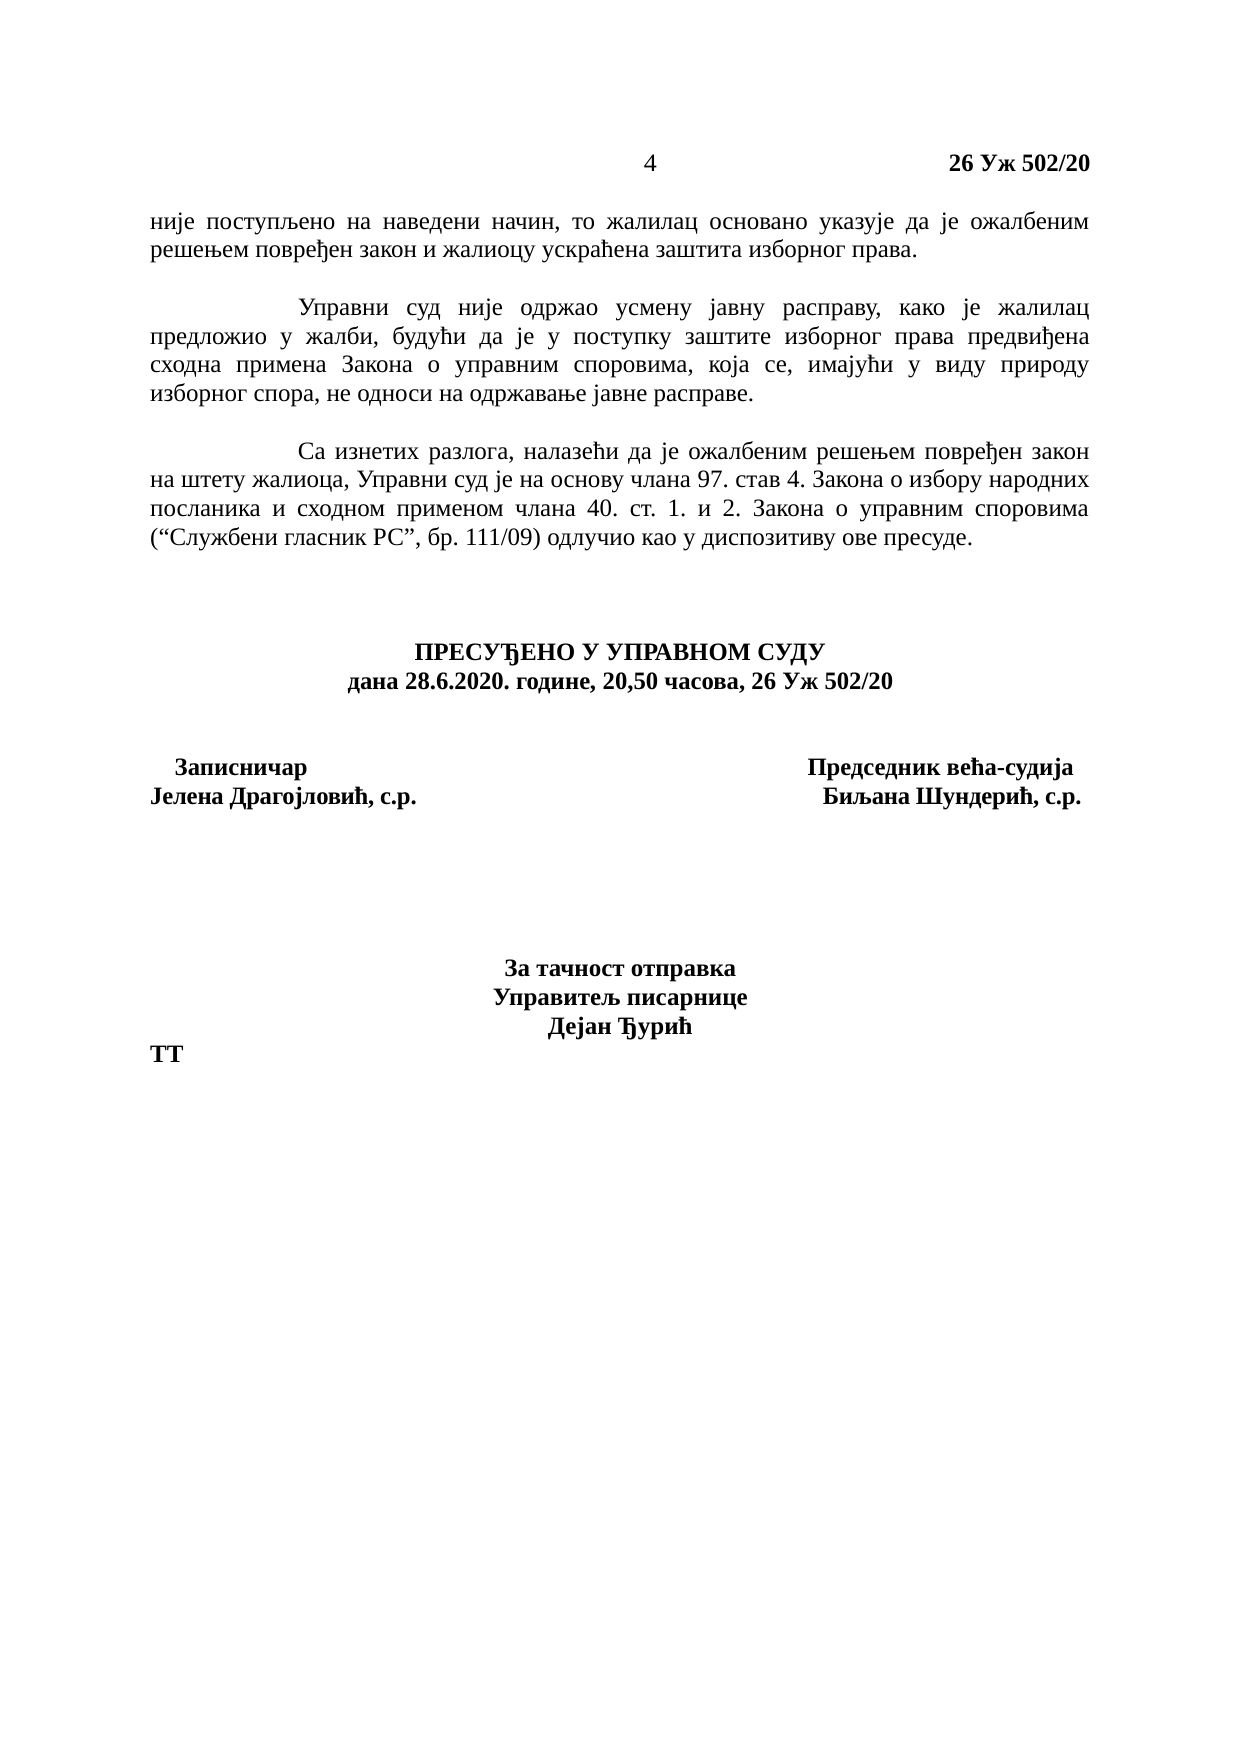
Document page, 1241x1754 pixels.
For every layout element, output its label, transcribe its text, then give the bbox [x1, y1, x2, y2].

text За тачност отправка [150, 953, 1090, 982]
text Са изнетих разлога, налазећи да је ожалбеним решењем повређен закон на штету жалиоца, Управни суд је на основу члана 97. став 4. Закона о избору народних посланика и сходном применом члана 40. ст. 1. и 2. Закона о управним споровима (“Службени гласник РС”, бр. 111/09) одлучио као у диспозитиву ове пресуде. [150, 436, 1090, 551]
text Управитељ писарнице [150, 982, 1090, 1011]
text Јелена Драгојловић, с.р. Биљана Шундерић, с.р. [150, 781, 1090, 809]
text није поступљено на наведени начин, то жалилац основано указује да је ожалбеним решењем повређен закон и жалиоцу ускраћена заштита изборног права. [150, 206, 1090, 263]
text дана 28.6.2020. године, 20,50 часова, 26 Уж 502/20 [150, 666, 1090, 694]
text Дејан Ђурић [150, 1011, 1090, 1039]
text ПРЕСУЂЕНО У УПРАВНОМ СУДУ [150, 637, 1090, 666]
text Управни суд није одржао усмену јавну расправу, како је жалилац предложио у жалби, будући да је у поступку заштите изборног права предвиђена сходна примена Закона о управним споровима, која се, имајући у виду природу изборног спора, не односи на одржавање јавне расправе. [150, 292, 1090, 407]
text ТТ [150, 1039, 1090, 1068]
text Записничар Председник већа-судија [150, 752, 1090, 781]
